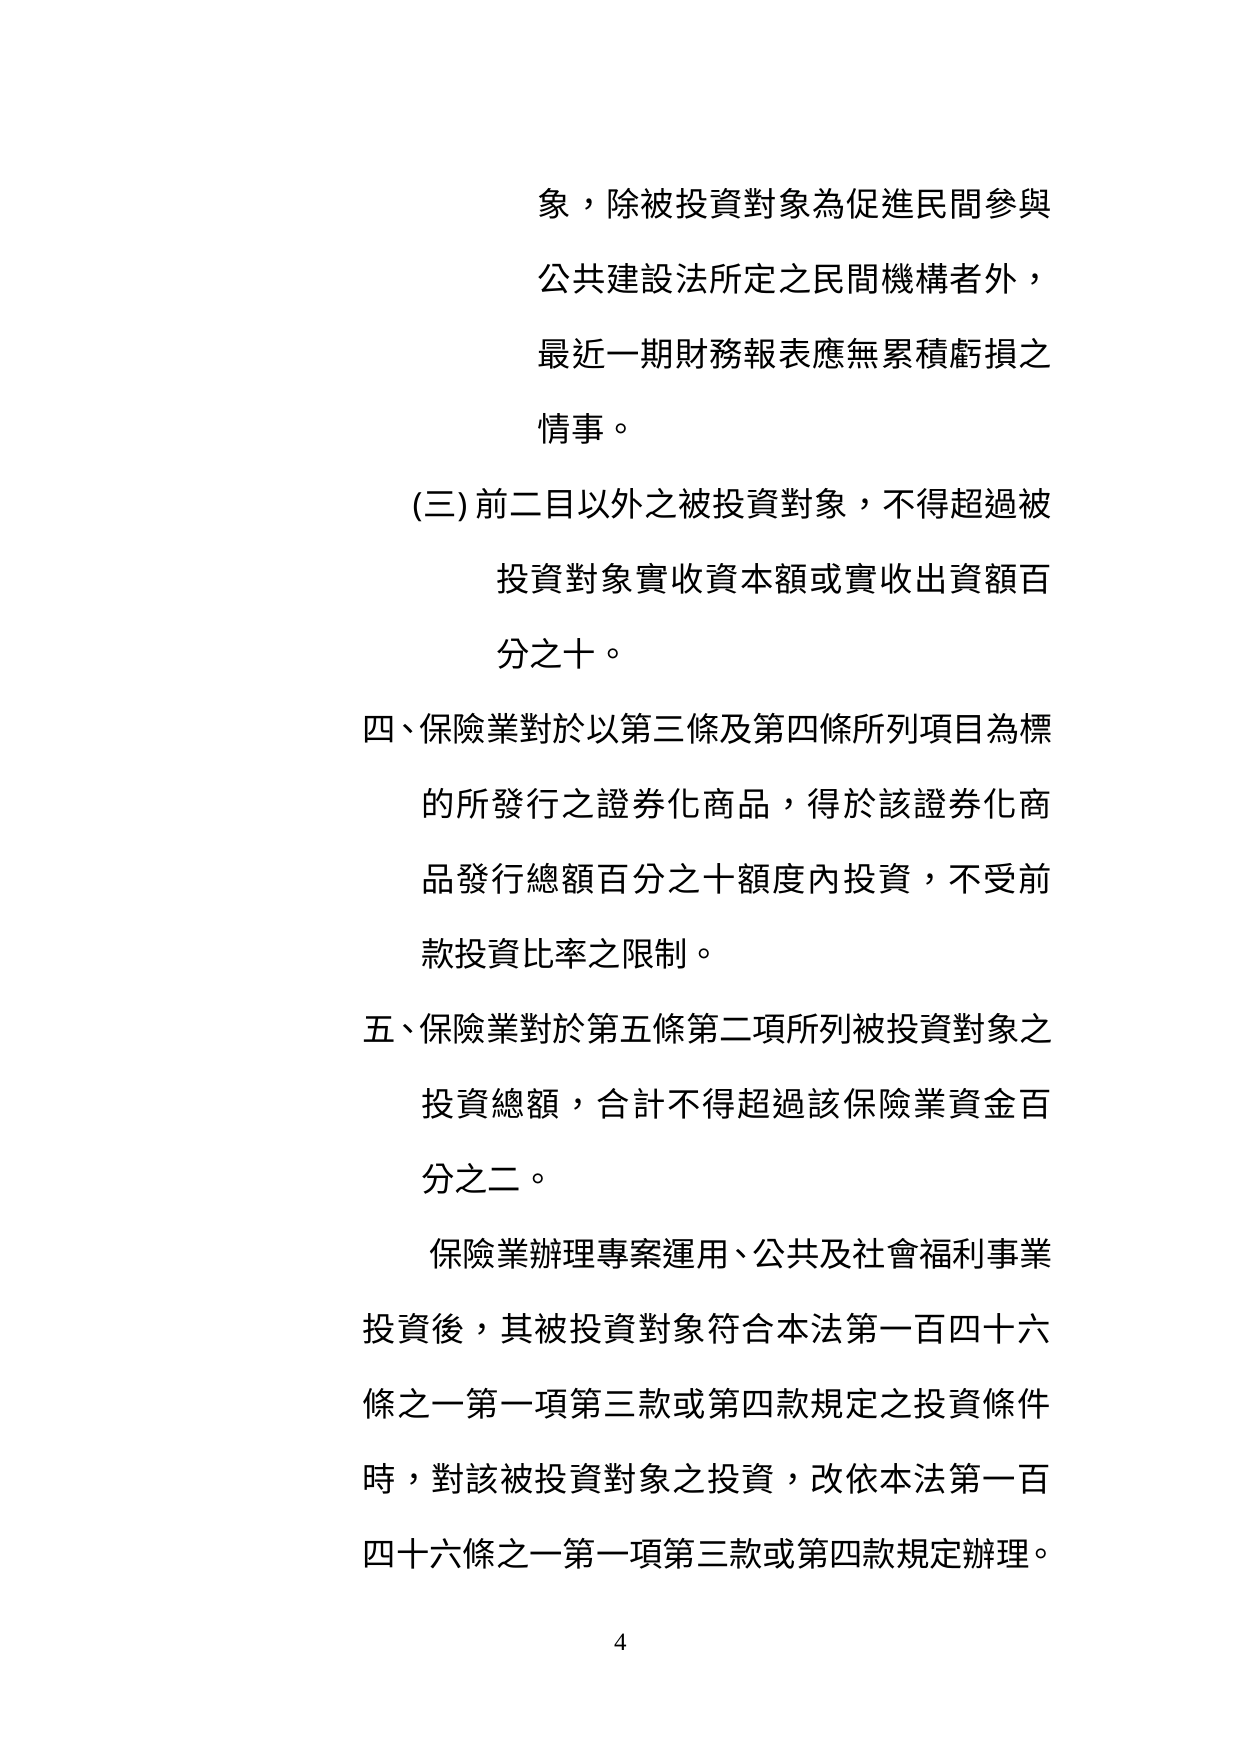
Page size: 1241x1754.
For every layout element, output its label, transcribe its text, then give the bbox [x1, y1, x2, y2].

text 象，除被投資對象為促進民間參與公共建設法所定之民間機構者外，最近一期財務報表應無累積虧損之情事。 [487, 164, 1053, 464]
text 五、保險業對於第五條第二項所列被投資對象之投資總額，合計不得超過該保險業資金百分之二。 [362, 989, 1053, 1214]
text 保險業辦理專案運用、公共及社會福利事業投資後，其被投資對象符合本法第一百四十六條之一第一項第三款或第四款規定之投資條件時，對該被投資對象之投資，改依本法第一百四十六條之一第一項第三款或第四款規定辦理。但有超過本法第一百四十六條之一第一項第三款、第四款或第二項規定比例者，除依原投資比例辦理增資者外，不得再增加投資。 [362, 1214, 1053, 1589]
text 四、保險業對於以第三條及第四條所列項目為標的所發行之證券化商品，得於該證券化商品發行總額百分之十額度內投資，不受前款投資比率之限制。 [362, 689, 1053, 989]
text (三) 前二目以外之被投資對象，不得超過被投資對象實收資本額或實收出資額百分之十。 [412, 464, 1053, 689]
